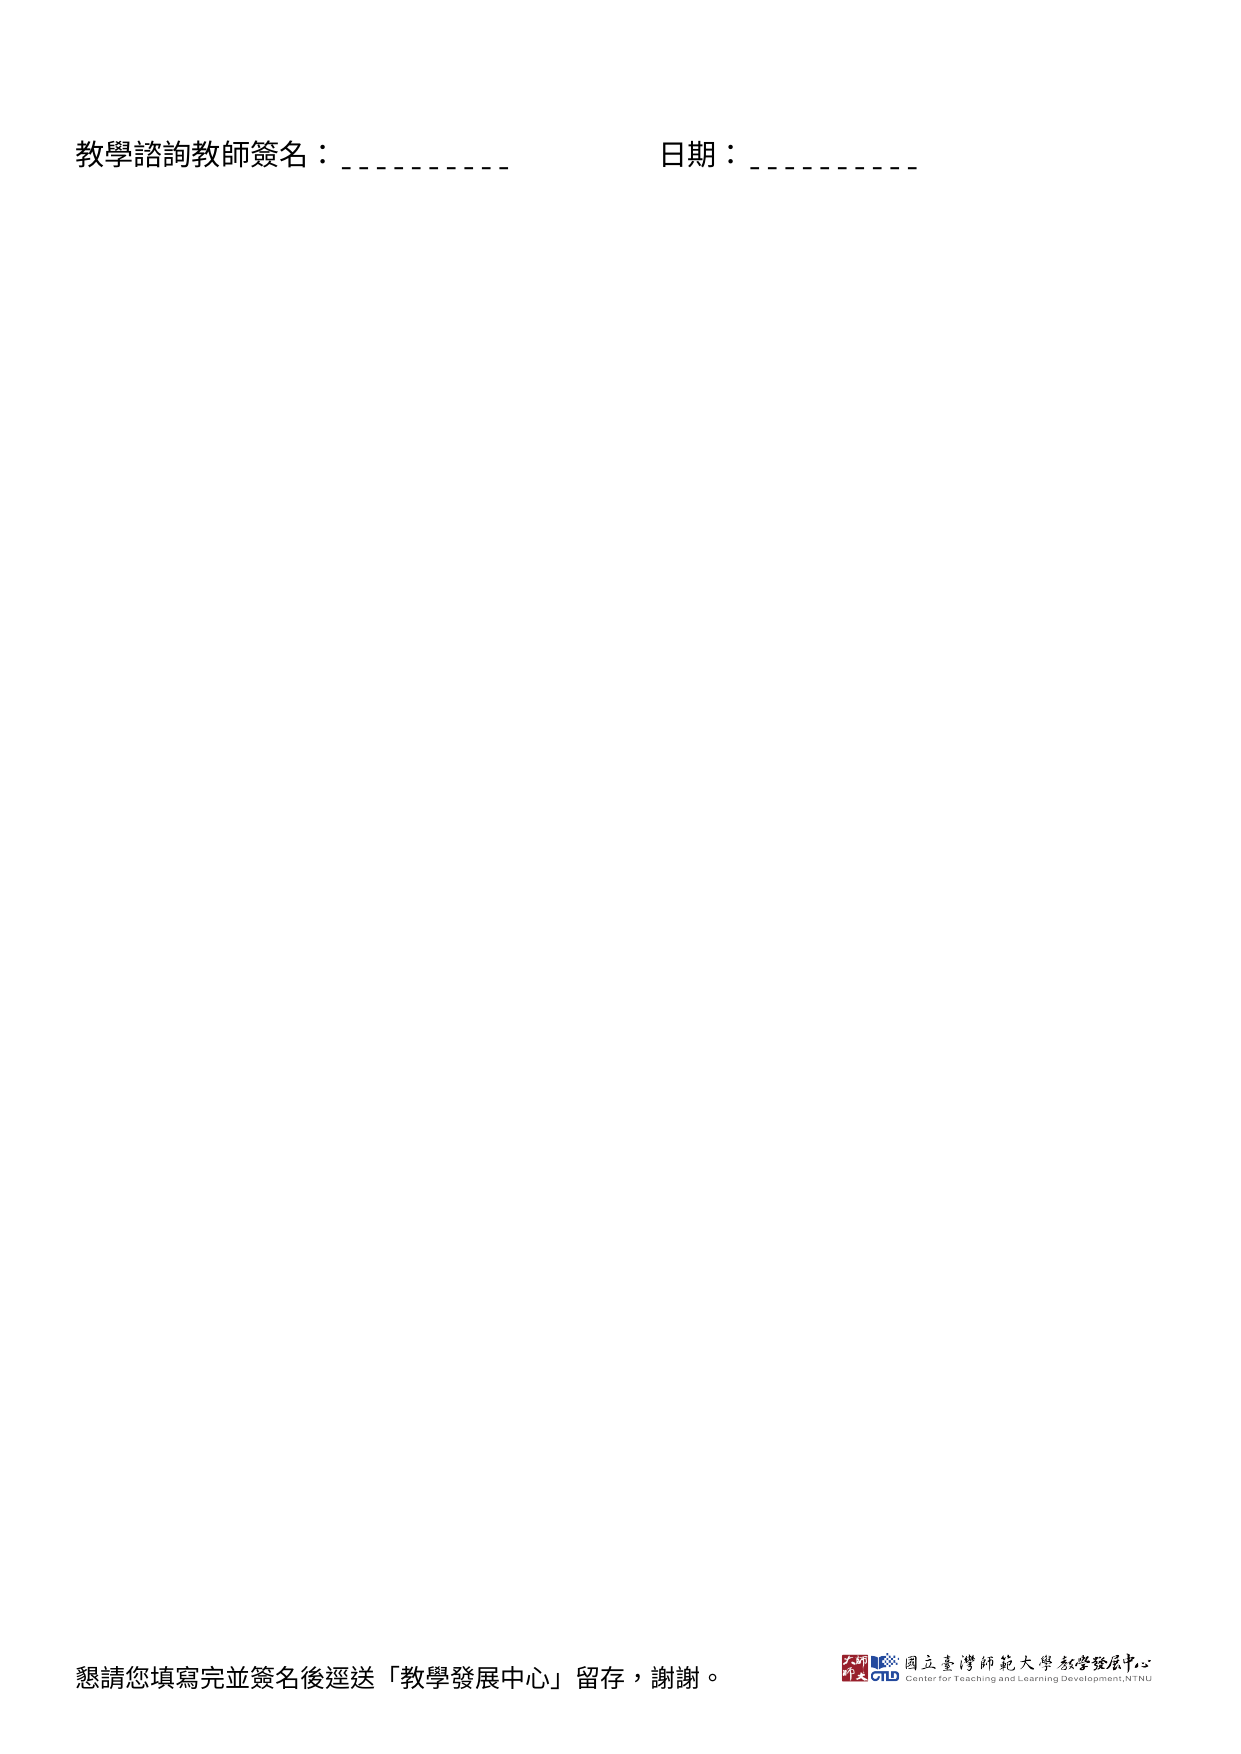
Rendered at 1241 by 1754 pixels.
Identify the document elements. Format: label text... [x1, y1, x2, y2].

text 教學諮詢教師簽名：ˍˍˍˍˍˍˍˍˍˍ 日期：ˍˍˍˍˍˍˍˍˍˍ [75, 111, 1165, 174]
